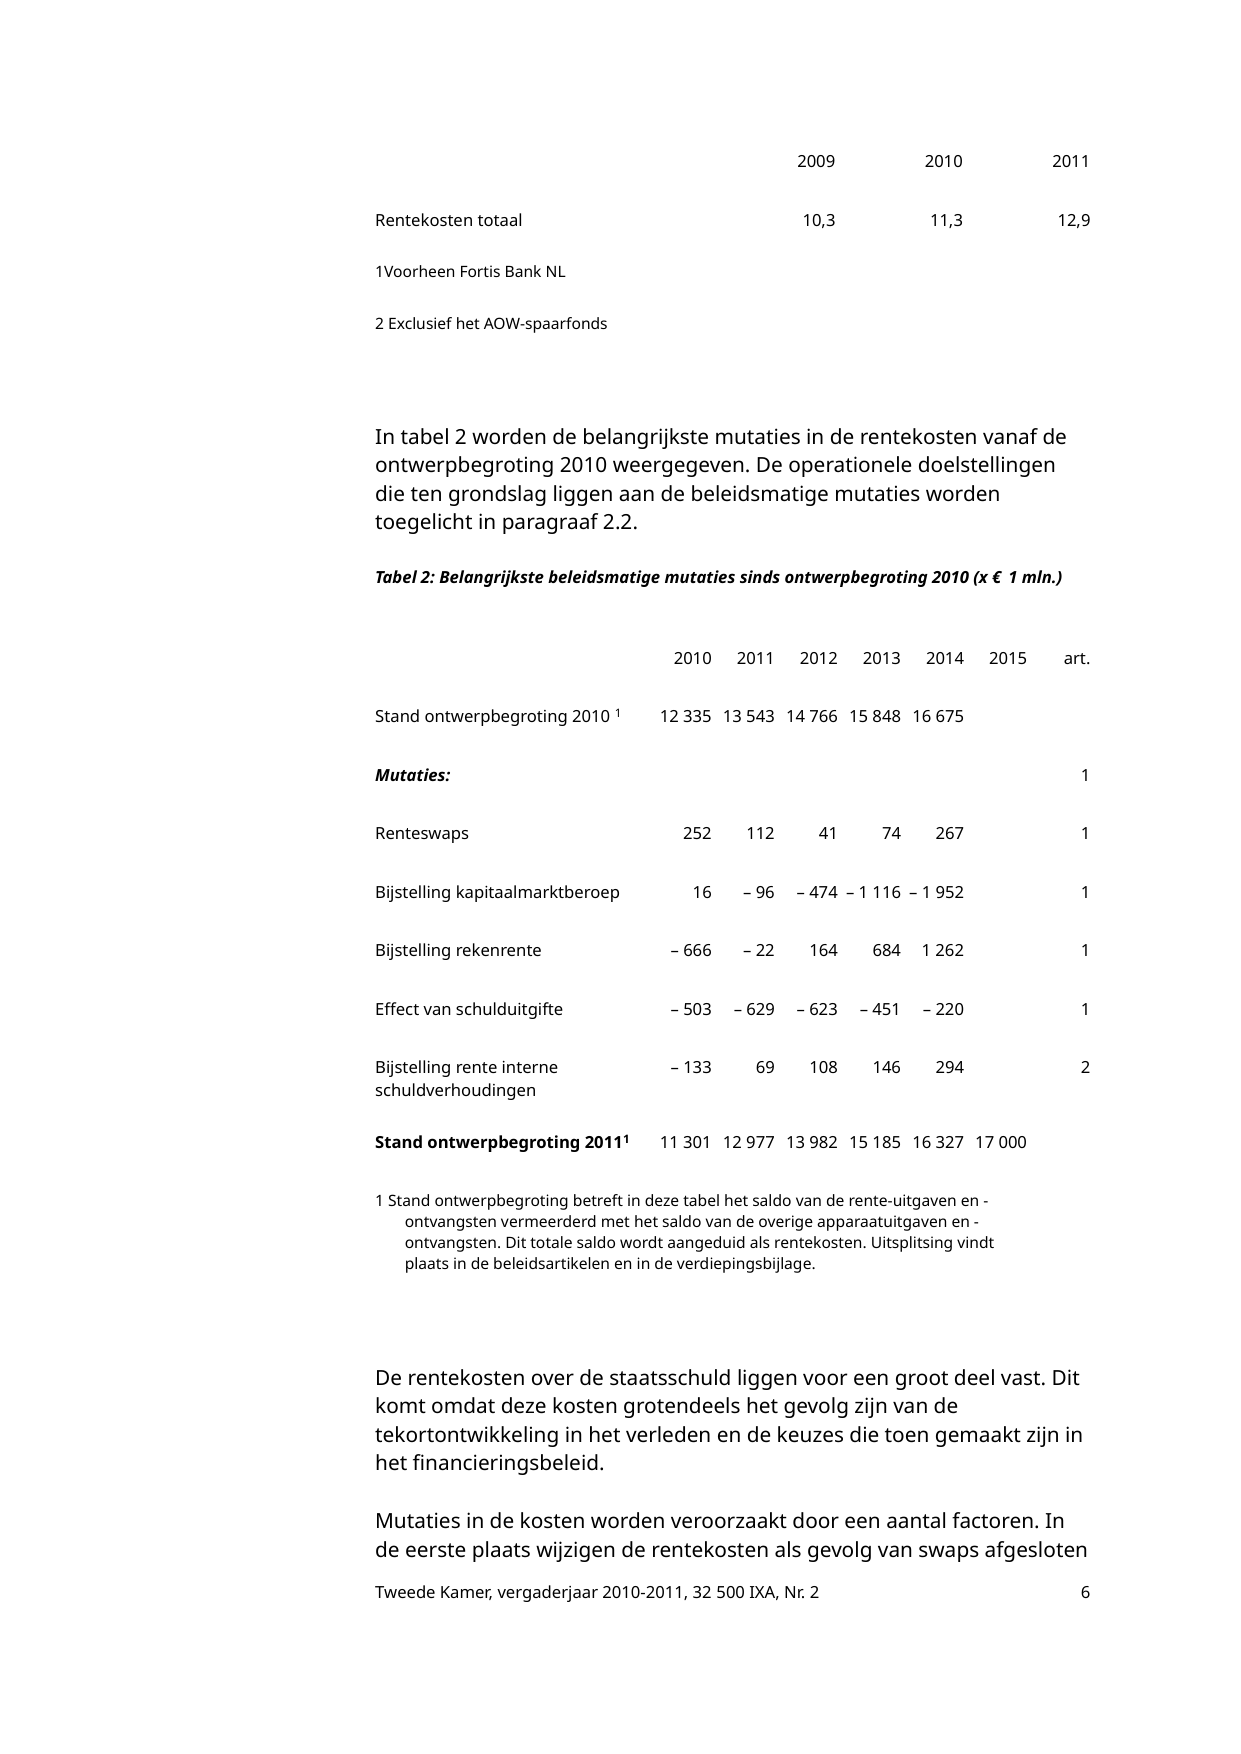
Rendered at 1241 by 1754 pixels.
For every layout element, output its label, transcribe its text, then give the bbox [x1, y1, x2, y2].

table_cell 146 [838, 1056, 901, 1131]
table_cell 12 977 [711, 1131, 774, 1189]
table_cell 41 [775, 822, 838, 880]
table_cell [838, 763, 901, 822]
table_cell 12,9 [963, 209, 1090, 261]
table_cell 1Voorheen Fortis Bank NL 2 Exclusief het AOW-spaarfonds [375, 261, 963, 364]
table_cell – 451 [838, 997, 901, 1056]
table_cell 14 766 [775, 705, 838, 763]
table_cell – 1 952 [901, 880, 964, 939]
table_cell Stand ontwerpbegroting 20111 [375, 1131, 648, 1189]
table_header art. [1027, 646, 1090, 705]
text Tabel 2: Belangrijkste beleidsmatige mutaties sinds ontwerpbegroting 2010 (x € 1 mln.) [375, 566, 1090, 588]
table_cell Renteswaps [375, 822, 648, 880]
table_cell – 1 116 [838, 880, 901, 939]
table_header [375, 150, 708, 208]
table_cell 1 [1027, 939, 1090, 997]
table_cell [711, 763, 774, 822]
table_cell [648, 763, 711, 822]
table_cell 11,3 [835, 209, 963, 261]
table_header 2013 [838, 646, 901, 705]
table_cell [964, 822, 1027, 880]
table_cell Bijstelling rente interne schuldverhoudingen [375, 1056, 648, 1131]
table_cell 164 [775, 939, 838, 997]
table_cell 12 335 [648, 705, 711, 763]
table_header 2010 [835, 150, 963, 208]
table_cell 15 185 [838, 1131, 901, 1189]
text Mutaties in de kosten worden veroorzaakt door een aantal factoren. In de eerste plaats wijzigen de rentekosten als gevolg van swaps afgesloten [375, 1507, 1090, 1563]
table_cell 11 301 [648, 1131, 711, 1189]
table_cell Rentekosten totaal [375, 209, 708, 261]
table_cell Stand ontwerpbegroting 2010 1 [375, 705, 648, 763]
text De rentekosten over de staatsschuld liggen voor een groot deel vast. Dit komt omdat deze kosten grotendeels het gevolg zijn van de tekortontwikkeling in het verleden en de keuzes die toen gemaakt zijn in het financieringsbeleid. [375, 1363, 1090, 1477]
table_cell 1 262 [901, 939, 964, 997]
table_header 2014 [901, 646, 964, 705]
table_header 2011 [963, 150, 1090, 208]
table_cell 13 982 [775, 1131, 838, 1189]
table_cell 16 [648, 880, 711, 939]
table_cell 112 [711, 822, 774, 880]
table_cell 15 848 [838, 705, 901, 763]
table_cell [901, 763, 964, 822]
table_cell [964, 939, 1027, 997]
table_cell [964, 880, 1027, 939]
table_cell 16 327 [901, 1131, 964, 1189]
table_cell [1027, 705, 1090, 763]
table_cell 108 [775, 1056, 838, 1131]
table_cell 1 [1027, 822, 1090, 880]
table_header 2011 [711, 646, 774, 705]
table_cell – 133 [648, 1056, 711, 1131]
table_cell 294 [901, 1056, 964, 1131]
table_cell – 629 [711, 997, 774, 1056]
table_cell 17 000 [964, 1131, 1027, 1189]
table_cell – 666 [648, 939, 711, 997]
table_cell Bijstelling rekenrente [375, 939, 648, 997]
table_cell [964, 997, 1027, 1056]
table_cell 1 [1027, 763, 1090, 822]
table_header 2012 [775, 646, 838, 705]
table_cell – 474 [775, 880, 838, 939]
text In tabel 2 worden de belangrijkste mutaties in de rentekosten vanaf de ontwerpbegroting 2010 weergegeven. De operationele doelstellingen die ten grondslag liggen aan de beleidsmatige mutaties worden toegelicht in paragraaf 2.2. [375, 422, 1090, 536]
table_cell 69 [711, 1056, 774, 1131]
table_cell Mutaties: [375, 763, 648, 822]
table_cell [964, 705, 1027, 763]
table_header 2010 [648, 646, 711, 705]
table_cell 267 [901, 822, 964, 880]
table_cell 74 [838, 822, 901, 880]
table_cell 1 [1027, 880, 1090, 939]
table_cell 10,3 [708, 209, 835, 261]
table_cell Bijstelling kapitaalmarktberoep [375, 880, 648, 939]
table_cell – 96 [711, 880, 774, 939]
table_header [375, 646, 648, 705]
table_cell [775, 763, 838, 822]
table_cell Effect van schulduitgifte [375, 997, 648, 1056]
table_cell 13 543 [711, 705, 774, 763]
table_cell 16 675 [901, 705, 964, 763]
table_cell [1027, 1131, 1090, 1189]
table_cell – 22 [711, 939, 774, 997]
table_cell 252 [648, 822, 711, 880]
table_header 2015 [964, 646, 1027, 705]
table_header 2009 [708, 150, 835, 208]
table_cell [964, 763, 1027, 822]
table_cell – 623 [775, 997, 838, 1056]
table_cell 684 [838, 939, 901, 997]
table_cell 1 [1027, 997, 1090, 1056]
table_cell 2 [1027, 1056, 1090, 1131]
table_cell 1 Stand ontwerpbegroting betreft in deze tabel het saldo van de rente-uitgaven en -ontvangsten vermeerderd met het saldo van de overige apparaatuitgaven en -ontvangsten. Dit totale saldo wordt aangeduid als rentekosten. Uitsplitsing vindt plaats in de beleidsartikelen en in de verdiepingsbijlage. [375, 1189, 1027, 1304]
table_cell [964, 1056, 1027, 1131]
table_cell – 220 [901, 997, 964, 1056]
table_cell – 503 [648, 997, 711, 1056]
